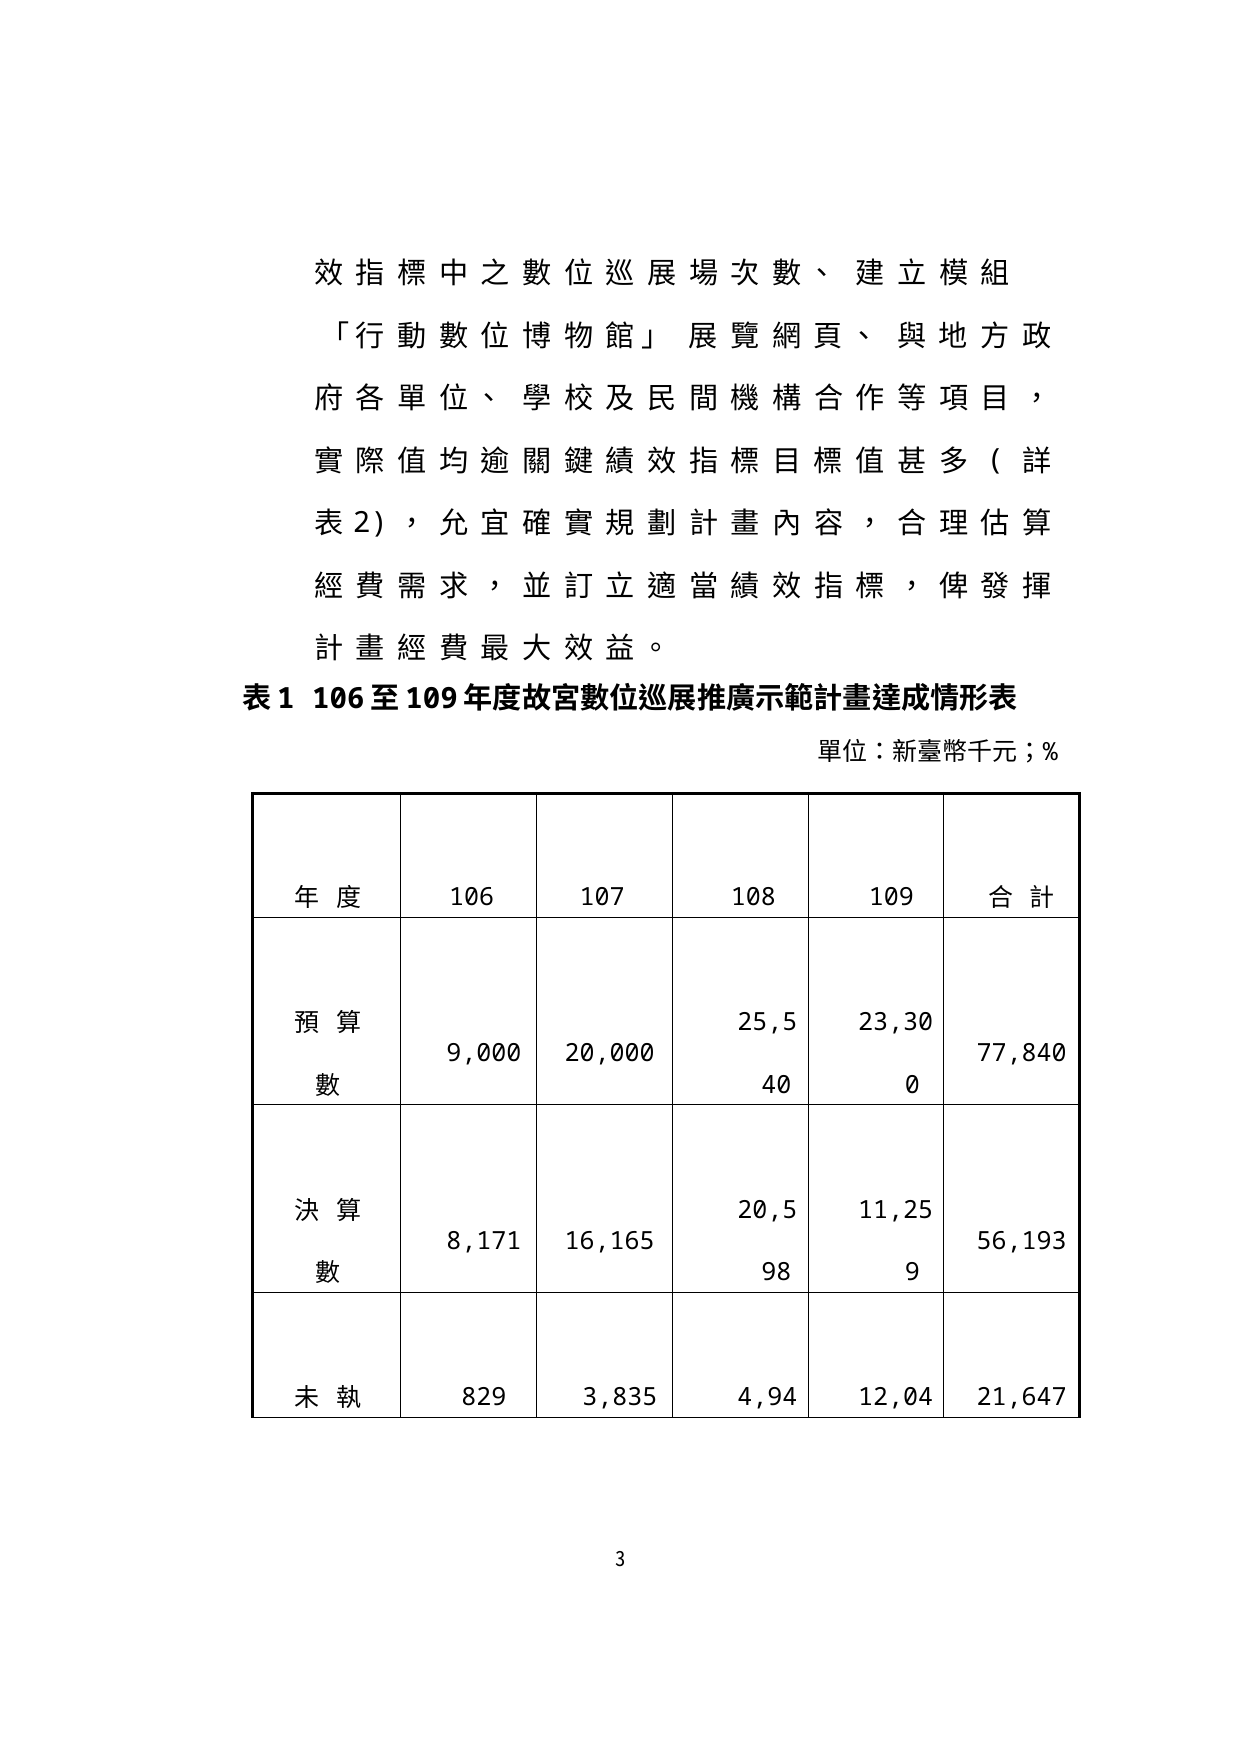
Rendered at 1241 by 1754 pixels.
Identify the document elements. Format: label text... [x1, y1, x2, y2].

table_header 年度 [254, 795, 400, 917]
table_header 106 [401, 795, 536, 917]
table_header 107 [537, 795, 672, 917]
table_cell 16,165 [537, 1105, 672, 1292]
table_cell 8,171 [401, 1105, 536, 1292]
table_cell 21,647 [944, 1293, 1078, 1417]
table_cell 預算數 [254, 918, 400, 1104]
table_cell 20,598 [673, 1105, 808, 1292]
table_cell 20,000 [537, 918, 672, 1104]
table_cell 未執 [254, 1293, 400, 1417]
table_cell 25,540 [673, 918, 808, 1104]
text 表1 106至109年度故宮數位巡展推廣示範計畫達成情形表 [242, 667, 1058, 719]
text 單位：新臺幣千元；% [242, 719, 1058, 771]
table_cell 77,840 [944, 918, 1078, 1104]
table_header 108 [673, 795, 808, 917]
table_header 合計 [944, 795, 1078, 917]
table_cell 12,04 [809, 1293, 943, 1417]
table_cell 829 [401, 1293, 536, 1417]
table_cell 56,193 [944, 1105, 1078, 1292]
table_cell 3,835 [537, 1293, 672, 1417]
table_header 109 [809, 795, 943, 917]
table_cell 決算數 [254, 1105, 400, 1292]
table_cell 11,259 [809, 1105, 943, 1292]
table_cell 23,300 [809, 918, 943, 1104]
table_cell 4,94 [673, 1293, 808, 1417]
text 效指標中之數位巡展場次數、建立模組「行動數位博物館」展覽網頁、與地方政府各單位、學校及民間機構合作等項目，實際值均逾關鍵績效指標目標值甚多(詳表2)，允宜確實規劃計畫內容，合理估算經費需求，並訂立適當績效指標，俾發揮計畫經費最大效益。 [271, 229, 1058, 667]
table_cell 9,000 [401, 918, 536, 1104]
